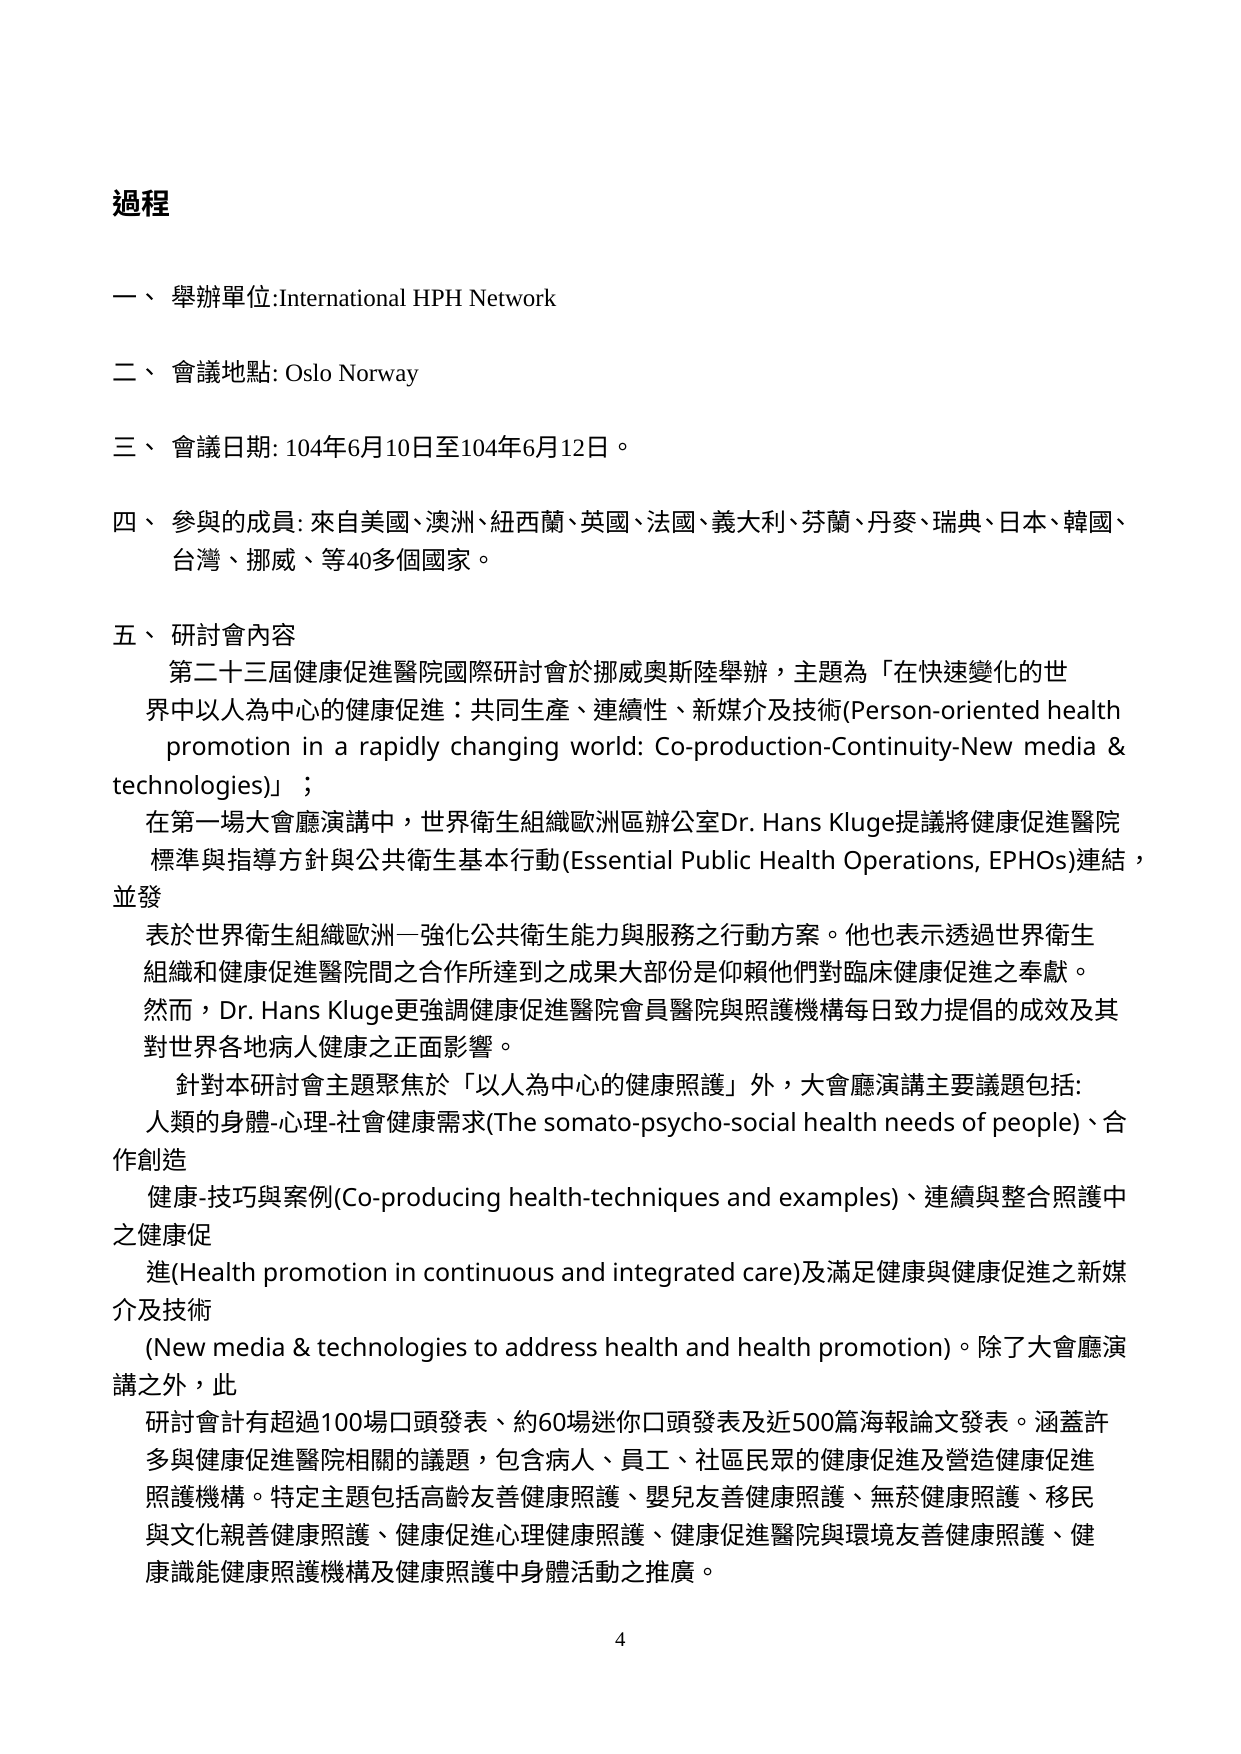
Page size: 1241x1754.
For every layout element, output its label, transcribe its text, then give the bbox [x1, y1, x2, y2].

text 然而，Dr. Hans Kluge更強調健康促進醫院會員醫院與照護機構每日致力提倡的成效及其 [112, 989, 1128, 1027]
text 照護機構。特定主題包括高齡友善健康照護、嬰兒友善健康照護、無菸健康照護、移民 [112, 1477, 1128, 1514]
text 組織和健康促進醫院間之合作所達到之成果大部份是仰賴他們對臨床健康促進之奉獻。 [112, 952, 1128, 989]
text 針對本研討會主題聚焦於「以人為中心的健康照護」外，大會廳演講主要議題包括: [112, 1064, 1128, 1102]
text 研討會計有超過100場口頭發表、約60場迷你口頭發表及近500篇海報論文發表。涵蓋許 [112, 1402, 1128, 1439]
text 健康-技巧與案例(Co-producing health-techniques and examples)、連續與整合照護中之健康促 [112, 1177, 1128, 1252]
text promotion in a rapidly changing world: Co-production-Continuity-New media & technologies)」； [112, 727, 1128, 802]
text 對世界各地病人健康之正面影響。 [112, 1027, 1128, 1064]
text 界中以人為中心的健康促進：共同生產、連續性、新媒介及技術(Person-oriented health [112, 689, 1128, 727]
text 多與健康促進醫院相關的議題，包含病人、員工、社區民眾的健康促進及營造健康促進 [112, 1439, 1128, 1477]
text 人類的身體-心理-社會健康需求(The somato-psycho-social health needs of people)、合作創造 [112, 1102, 1128, 1177]
text 進(Health promotion in continuous and integrated care)及滿足健康與健康促進之新媒介及技術 [112, 1252, 1128, 1327]
list 會議地點: Oslo Norway [112, 352, 1128, 389]
list 參與的成員: 來自美國、澳洲、紐西蘭、英國、法國、義大利、芬蘭、丹麥、瑞典、日本、韓國、台灣、挪威、等40多個國家。 [112, 502, 1128, 577]
list 會議日期: 104年6月10日至104年6月12日。 [112, 427, 1128, 464]
text 表於世界衛生組織歐洲—強化公共衛生能力與服務之行動方案。他也表示透過世界衛生 [112, 914, 1128, 952]
list 舉辦單位:International HPH Network [112, 277, 1128, 314]
text 第二十三屆健康促進醫院國際研討會於挪威奧斯陸舉辦，主題為「在快速變化的世 [112, 652, 1128, 689]
text 過程 [112, 164, 1128, 239]
list 研討會內容 [112, 614, 1128, 652]
text 標準與指導方針與公共衛生基本行動(Essential Public Health Operations, EPHOs)連結，並發 [112, 839, 1128, 914]
text 康識能健康照護機構及健康照護中身體活動之推廣。 [112, 1552, 1128, 1589]
text 在第一場大會廳演講中，世界衛生組織歐洲區辦公室Dr. Hans Kluge提議將健康促進醫院 [112, 802, 1128, 839]
text (New media & technologies to address health and health promotion)。除了大會廳演講之外，此 [112, 1327, 1128, 1402]
text 與文化親善健康照護、健康促進心理健康照護、健康促進醫院與環境友善健康照護、健 [112, 1514, 1128, 1552]
